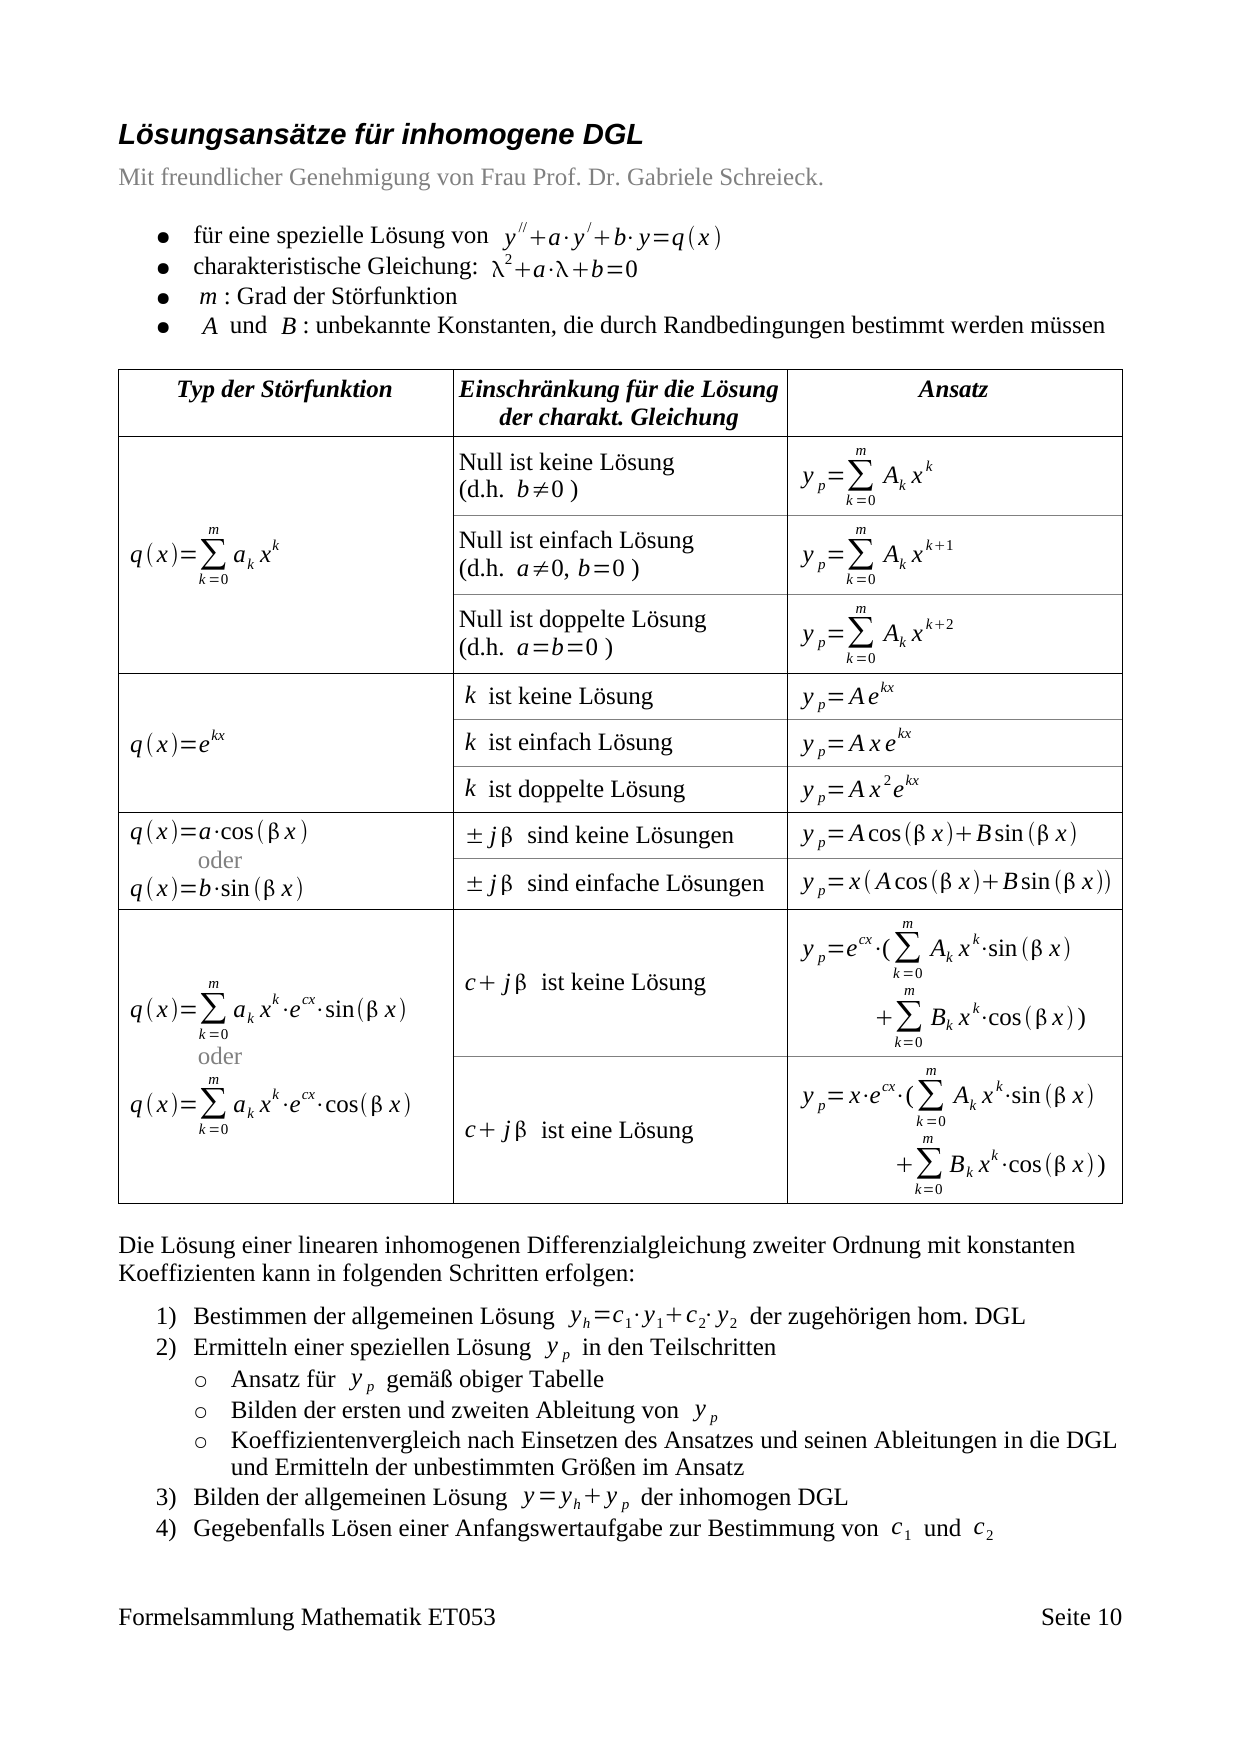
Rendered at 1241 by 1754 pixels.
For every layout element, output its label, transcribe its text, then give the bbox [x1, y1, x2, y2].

table_header [788, 813, 1122, 858]
list Bestimmen der allgemeinen Lösung der zugehörigen hom. DGL [156, 1300, 1122, 1332]
table_cell ist eine Lösung [454, 1057, 787, 1203]
list und : unbekannte Konstanten, die durch Randbedingungen bestimmt werden müssen [156, 312, 1122, 341]
list Bilden der ersten und zweiten Ableitung von [193, 1394, 1122, 1426]
text Mit freundlicher Genehmigung von Frau Prof. Dr. Gabriele Schreieck. [118, 163, 1122, 191]
table_header Null ist keine Lösung (d.h. ) [454, 437, 787, 515]
list für eine spezielle Lösung von [156, 218, 1122, 251]
list Koeffizientenvergleich nach Einsetzen des Ansatzes und seinen Ableitungen in die DGL und Ermitteln der unbestimmten Größen im Ansatz [193, 1426, 1122, 1481]
table_cell oder [119, 813, 453, 909]
table_cell ist doppelte Lösung [454, 767, 787, 812]
table_cell sind einfache Lösungen [454, 859, 787, 909]
list Bilden der allgemeinen Lösung der inhomogen DGL [156, 1481, 1122, 1513]
table_cell [788, 767, 1122, 812]
table_header Ansatz [788, 370, 1122, 436]
table_header ist keine Lösung [454, 910, 787, 1056]
list charakteristische Gleichung: [156, 251, 1122, 282]
table_cell [788, 595, 1122, 673]
table_header ist keine Lösung [454, 674, 787, 719]
list : Grad der Störfunktion [156, 282, 1122, 312]
subtitle Lösungsansätze für inhomogene DGL [118, 118, 1122, 151]
list Ansatz für gemäß obiger Tabelle [193, 1363, 1122, 1394]
table_cell Null ist einfach Lösung (d.h. ) [454, 516, 787, 594]
table_cell [788, 859, 1122, 909]
table_cell Null ist doppelte Lösung (d.h. ) [454, 595, 787, 673]
table_cell oder [119, 910, 453, 1203]
table_cell [788, 516, 1122, 594]
table_header [788, 910, 1122, 1056]
text Die Lösung einer linearen inhomogenen Differenzialgleichung zweiter Ordnung mit konstanten Koeffizienten kann in folgenden Schritten erfolgen: [118, 1231, 1122, 1287]
table_cell [119, 437, 453, 673]
table_header Einschränkung für die Lösung der charakt. Gleichung [454, 370, 787, 436]
table_cell [788, 1057, 1122, 1203]
list Ermitteln einer speziellen Lösung in den Teilschritten [156, 1332, 1122, 1363]
table_header [788, 437, 1122, 515]
table_header Typ der Störfunktion [119, 370, 453, 436]
table_cell ist einfach Lösung [454, 720, 787, 766]
list Gegebenfalls Lösen einer Anfangswertaufgabe zur Bestimmung von und [156, 1513, 1122, 1544]
table_cell [119, 674, 453, 812]
table_header [788, 674, 1122, 719]
table_cell [788, 720, 1122, 766]
table_header sind keine Lösungen [454, 813, 787, 858]
